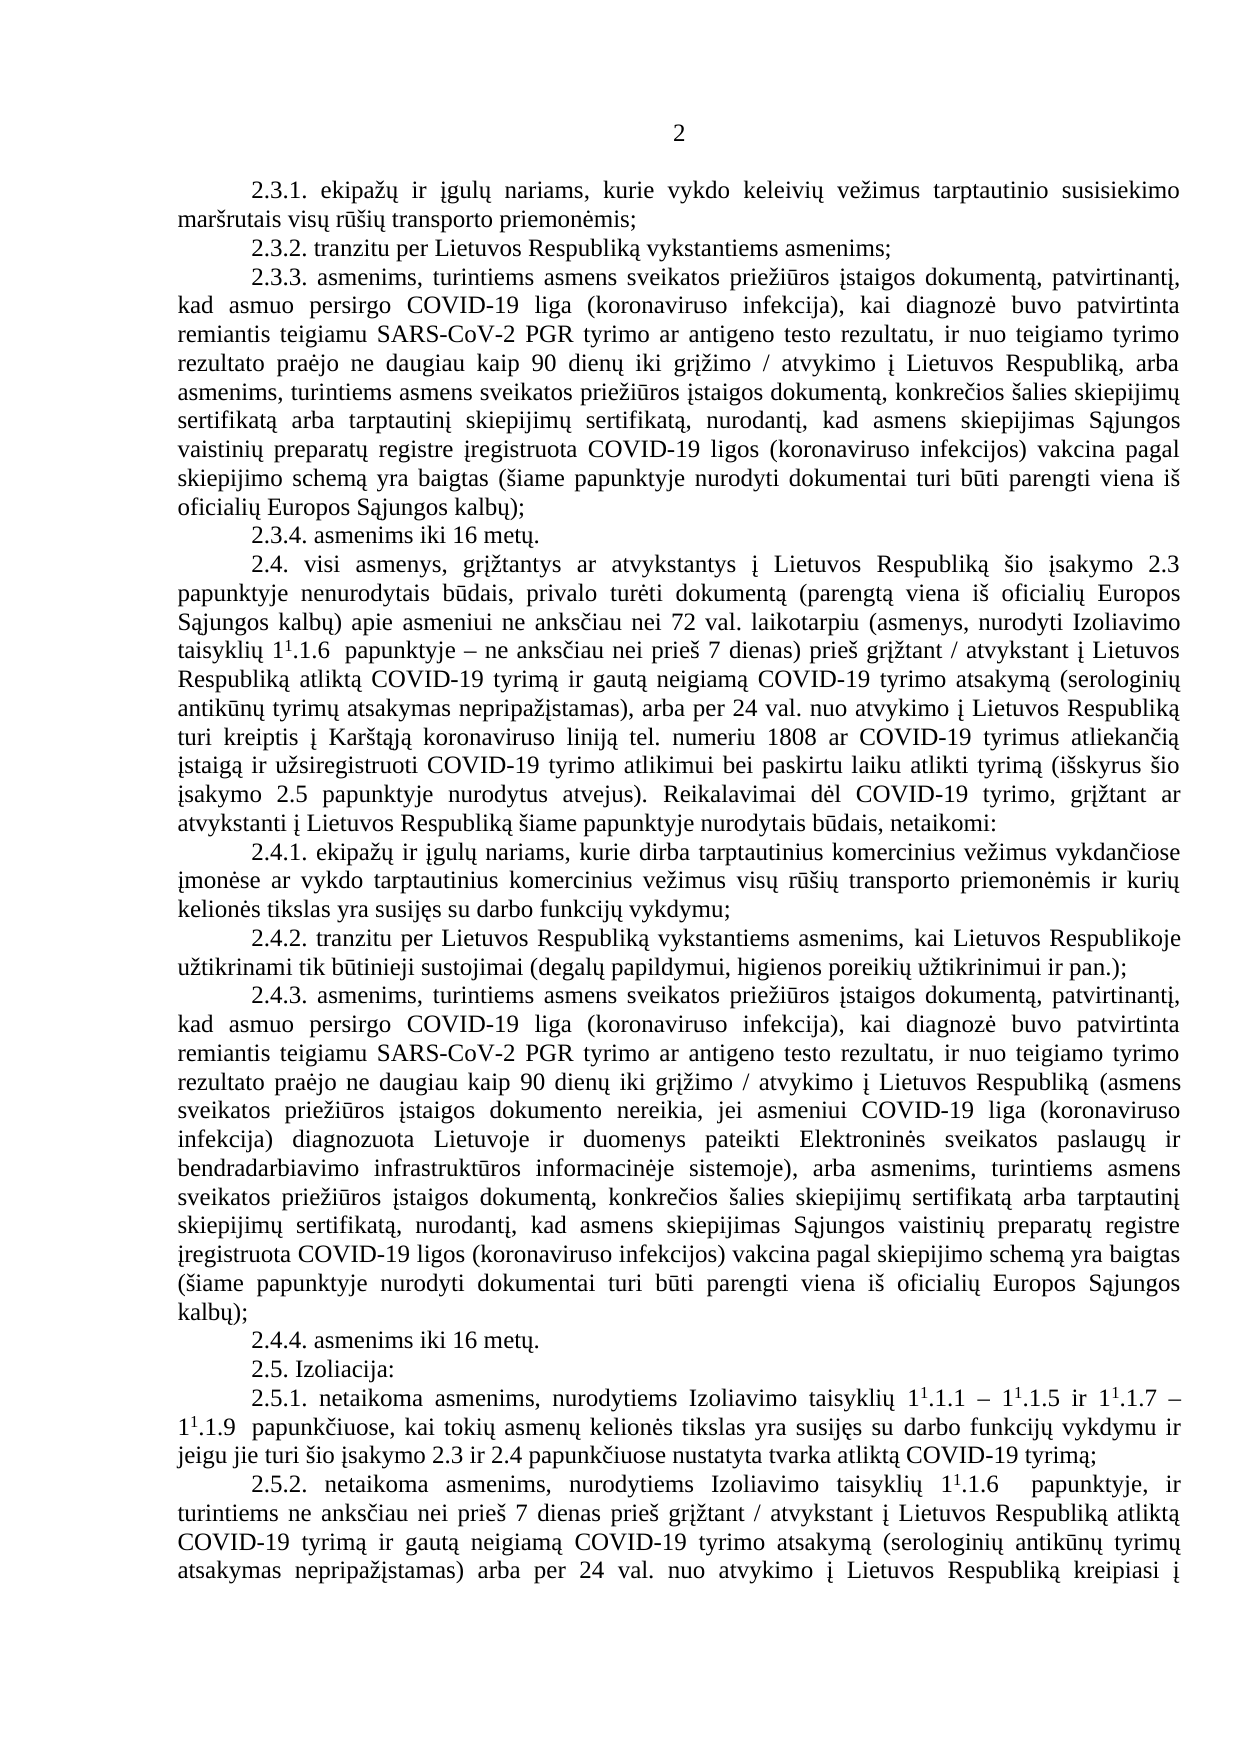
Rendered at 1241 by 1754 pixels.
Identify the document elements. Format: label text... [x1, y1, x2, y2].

text 2.4.4. asmenims iki 16 metų. [177, 1326, 1181, 1354]
text 2.5.1. netaikoma asmenims, nurodytiems Izoliavimo taisyklių 11.1.1 – 11.1.5 ir 11.1.7 – 11.1.9 papunkčiuose, kai tokių asmenų kelionės tikslas yra susijęs su darbo funkcijų vykdymu ir jeigu jie turi šio įsakymo 2.3 ir 2.4 papunkčiuose nustatyta tvarka atliktą COVID-19 tyrimą; [177, 1383, 1181, 1469]
text 2.4.2. tranzitu per Lietuvos Respubliką vykstantiems asmenims, kai Lietuvos Respublikoje užtikrinami tik būtinieji sustojimai (degalų papildymui, higienos poreikių užtikrinimui ir pan.); [177, 923, 1181, 981]
text 2.4. visi asmenys, grįžtantys ar atvykstantys į Lietuvos Respubliką šio įsakymo 2.3 papunktyje nenurodytais būdais, privalo turėti dokumentą (parengtą viena iš oficialių Europos Sąjungos kalbų) apie asmeniui ne anksčiau nei 72 val. laikotarpiu (asmenys, nurodyti Izoliavimo taisyklių 11.1.6 papunktyje – ne anksčiau nei prieš 7 dienas) prieš grįžtant / atvykstant į Lietuvos Respubliką atliktą COVID-19 tyrimą ir gautą neigiamą COVID-19 tyrimo atsakymą (serologinių antikūnų tyrimų atsakymas nepripažįstamas), arba per 24 val. nuo atvykimo į Lietuvos Respubliką turi kreiptis į Karštąją koronaviruso liniją tel. numeriu 1808 ar COVID-19 tyrimus atliekančią įstaigą ir užsiregistruoti COVID-19 tyrimo atlikimui bei paskirtu laiku atlikti tyrimą (išskyrus šio įsakymo 2.5 papunktyje nurodytus atvejus). Reikalavimai dėl COVID-19 tyrimo, grįžtant ar atvykstanti į Lietuvos Respubliką šiame papunktyje nurodytais būdais, netaikomi: [177, 549, 1181, 837]
text 2.3.3. asmenims, turintiems asmens sveikatos priežiūros įstaigos dokumentą, patvirtinantį, kad asmuo persirgo COVID-19 liga (koronaviruso infekcija), kai diagnozė buvo patvirtinta remiantis teigiamu SARS-CoV-2 PGR tyrimo ar antigeno testo rezultatu, ir nuo teigiamo tyrimo rezultato praėjo ne daugiau kaip 90 dienų iki grįžimo / atvykimo į Lietuvos Respubliką, arba asmenims, turintiems asmens sveikatos priežiūros įstaigos dokumentą, konkrečios šalies skiepijimų sertifikatą arba tarptautinį skiepijimų sertifikatą, nurodantį, kad asmens skiepijimas Sąjungos vaistinių preparatų registre įregistruota COVID-19 ligos (koronaviruso infekcijos) vakcina pagal skiepijimo schemą yra baigtas (šiame papunktyje nurodyti dokumentai turi būti parengti viena iš oficialių Europos Sąjungos kalbų); [177, 262, 1181, 521]
text 2.3.4. asmenims iki 16 metų. [177, 521, 1181, 549]
text 2.4.1. ekipažų ir įgulų nariams, kurie dirba tarptautinius komercinius vežimus vykdančiose įmonėse ar vykdo tarptautinius komercinius vežimus visų rūšių transporto priemonėmis ir kurių kelionės tikslas yra susijęs su darbo funkcijų vykdymu; [177, 837, 1181, 923]
text 2.3.1. ekipažų ir įgulų nariams, kurie vykdo keleivių vežimus tarptautinio susisiekimo maršrutais visų rūšių transporto priemonėmis; [177, 176, 1181, 233]
text 2.3.2. tranzitu per Lietuvos Respubliką vykstantiems asmenims; [177, 233, 1181, 262]
text 2.5. Izoliacija: [177, 1354, 1181, 1383]
text 2.5.2. netaikoma asmenims, nurodytiems Izoliavimo taisyklių 11.1.6 papunktyje, ir turintiems ne anksčiau nei prieš 7 dienas prieš grįžtant / atvykstant į Lietuvos Respubliką atliktą COVID-19 tyrimą ir gautą neigiamą COVID-19 tyrimo atsakymą (serologinių antikūnų tyrimų atsakymas nepripažįstamas) arba per 24 val. nuo atvykimo į Lietuvos Respubliką kreipiasi į [177, 1469, 1181, 1584]
text 2.4.3. asmenims, turintiems asmens sveikatos priežiūros įstaigos dokumentą, patvirtinantį, kad asmuo persirgo COVID-19 liga (koronaviruso infekcija), kai diagnozė buvo patvirtinta remiantis teigiamu SARS-CoV-2 PGR tyrimo ar antigeno testo rezultatu, ir nuo teigiamo tyrimo rezultato praėjo ne daugiau kaip 90 dienų iki grįžimo / atvykimo į Lietuvos Respubliką (asmens sveikatos priežiūros įstaigos dokumento nereikia, jei asmeniui COVID-19 liga (koronaviruso infekcija) diagnozuota Lietuvoje ir duomenys pateikti Elektroninės sveikatos paslaugų ir bendradarbiavimo infrastruktūros informacinėje sistemoje), arba asmenims, turintiems asmens sveikatos priežiūros įstaigos dokumentą, konkrečios šalies skiepijimų sertifikatą arba tarptautinį skiepijimų sertifikatą, nurodantį, kad asmens skiepijimas Sąjungos vaistinių preparatų registre įregistruota COVID-19 ligos (koronaviruso infekcijos) vakcina pagal skiepijimo schemą yra baigtas (šiame papunktyje nurodyti dokumentai turi būti parengti viena iš oficialių Europos Sąjungos kalbų); [177, 981, 1181, 1326]
